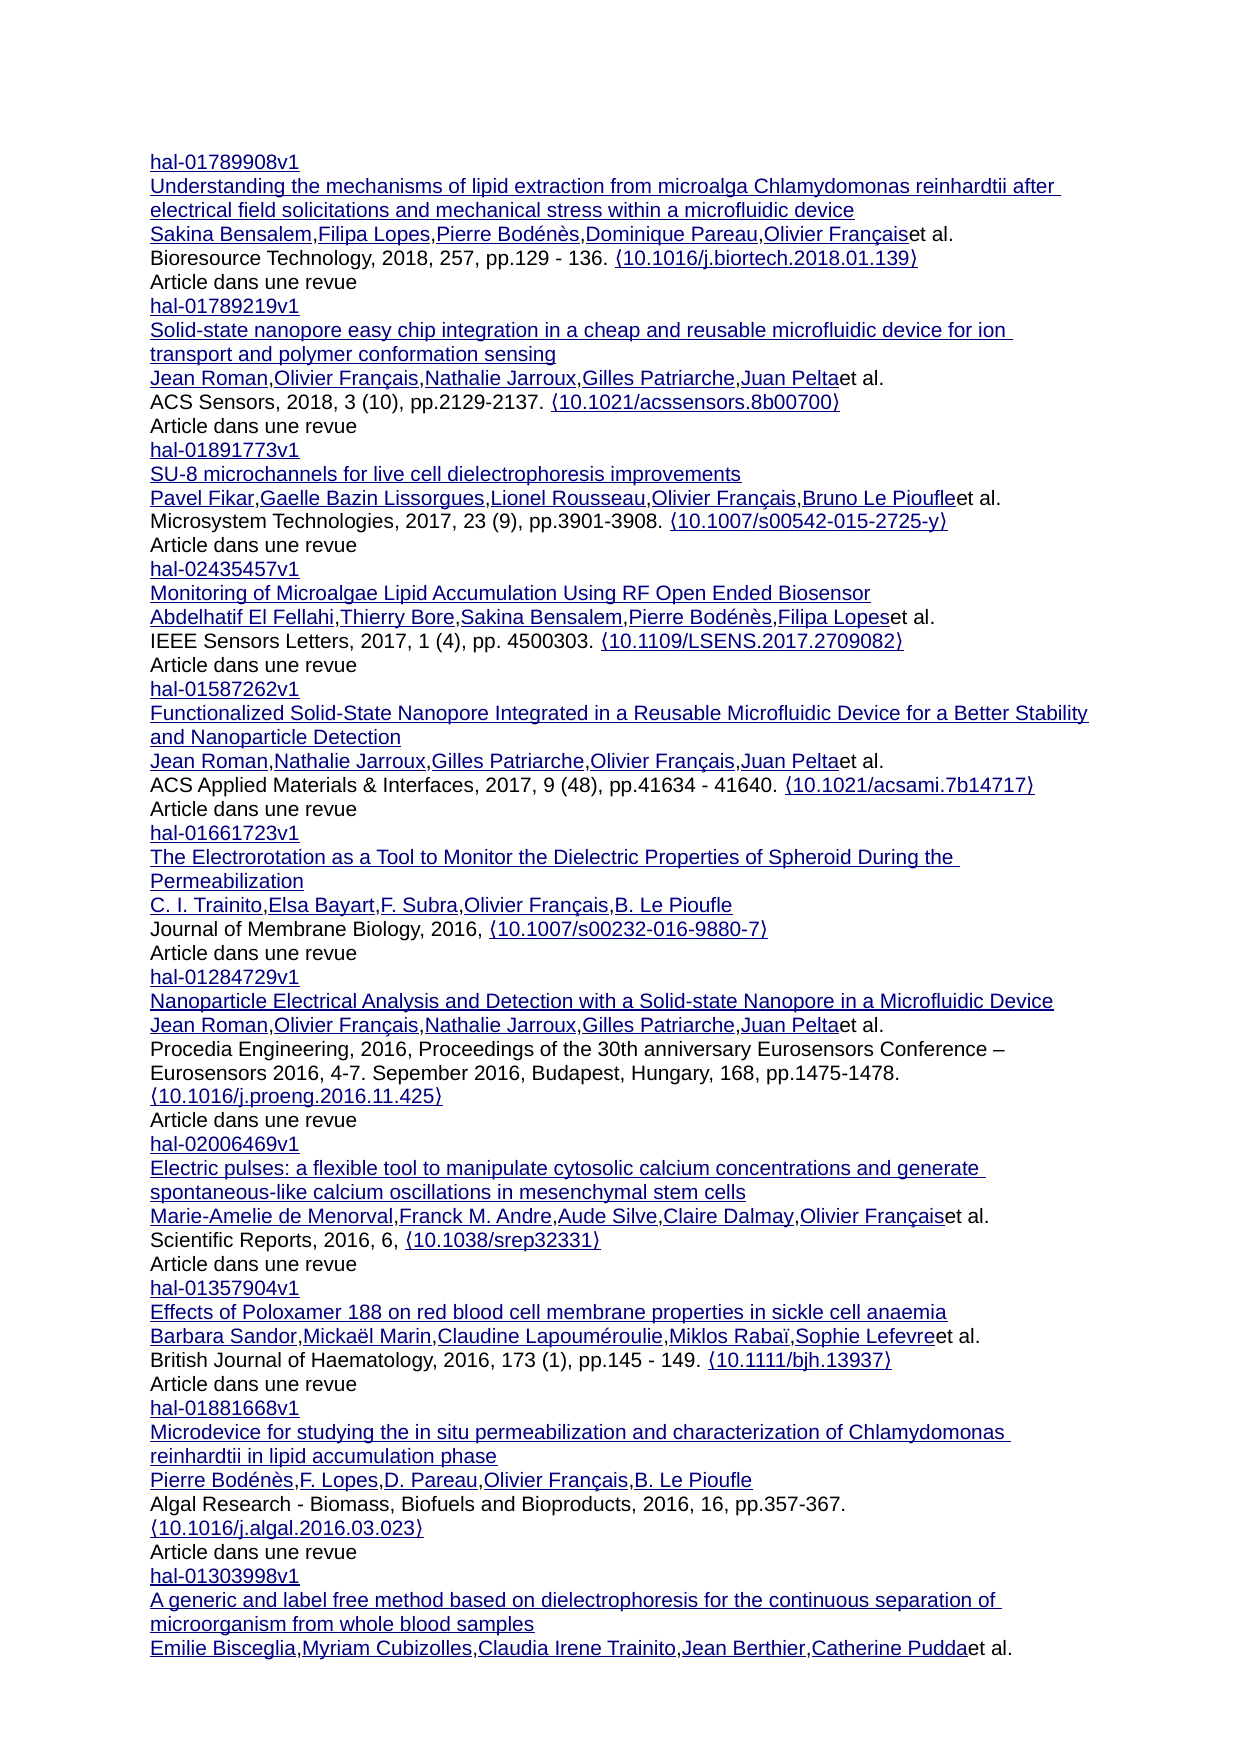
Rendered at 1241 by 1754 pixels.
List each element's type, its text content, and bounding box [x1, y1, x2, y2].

table_cell Understanding the mechanisms of lipid extraction from microalga Chlamydomonas reinhardtii after electrical field solicitations and mechanical stress within a microfluidic device Sakina Bensalem,Filipa Lopes,Pierre Bodénès,Dominique Pareau,Olivier Françaiset al. Bioresource Technology, 2018, 257, pp.129 - 136. ⟨10.1016/j.biortech.2018.01.139⟩ Article dans une revue hal-01789219v1 [150, 174, 1090, 318]
table_cell The Electrorotation as a Tool to Monitor the Dielectric Properties of Spheroid During the Permeabilization C. I. Trainito,Elsa Bayart,F. Subra,Olivier Français,B. Le Pioufle Journal of Membrane Biology, 2016, ⟨10.1007/s00232-016-9880-7⟩ Article dans une revue hal-01284729v1 [150, 845, 1090, 988]
table_cell Functionalized Solid-State Nanopore Integrated in a Reusable Microfluidic Device for a Better Stability and Nanoparticle Detection Jean Roman,Nathalie Jarroux,Gilles Patriarche,Olivier Français,Juan Peltaet al. ACS Applied Materials & Interfaces, 2017, 9 (48), pp.41634 - 41640. ⟨10.1021/acsami.7b14717⟩ Article dans une revue hal-01661723v1 [150, 701, 1090, 845]
table_cell Microdevice for studying the in situ permeabilization and characterization of Chlamydomonas reinhardtii in lipid accumulation phase Pierre Bodénès,F. Lopes,D. Pareau,Olivier Français,B. Le Pioufle Algal Research - Biomass, Biofuels and Bioproducts, 2016, 16, pp.357-367. ⟨10.1016/j.algal.2016.03.023⟩ Article dans une revue hal-01303998v1 [150, 1420, 1090, 1587]
table_cell Nanoparticle Electrical Analysis and Detection with a Solid-state Nanopore in a Microfluidic Device Jean Roman,Olivier Français,Nathalie Jarroux,Gilles Patriarche,Juan Peltaet al. Procedia Engineering, 2016, Proceedings of the 30th anniversary Eurosensors Conference – Eurosensors 2016, 4-7. Sepember 2016, Budapest, Hungary, 168, pp.1475-1478. ⟨10.1016/j.proeng.2016.11.425⟩ Article dans une revue hal-02006469v1 [150, 989, 1090, 1156]
table_cell A generic and label free method based on dielectrophoresis for the continuous separation of microorganism from whole blood samples Emilie Bisceglia,Myriam Cubizolles,Claudia Irene Trainito,Jean Berthier,Catherine Puddaet al. [150, 1588, 1090, 1659]
table_cell Monitoring of Microalgae Lipid Accumulation Using RF Open Ended Biosensor Abdelhatif El Fellahi,Thierry Bore,Sakina Bensalem,Pierre Bodénès,Filipa Lopeset al. IEEE Sensors Letters, 2017, 1 (4), pp. 4500303. ⟨10.1109/LSENS.2017.2709082⟩ Article dans une revue hal-01587262v1 [150, 581, 1090, 701]
table_cell SU-8 microchannels for live cell dielectrophoresis improvements Pavel Fikar,Gaelle Bazin Lissorgues,Lionel Rousseau,Olivier Français,Bruno Le Pioufleet al. Microsystem Technologies, 2017, 23 (9), pp.3901-3908. ⟨10.1007/s00542-015-2725-y⟩ Article dans une revue hal-02435457v1 [150, 461, 1090, 581]
table_cell hal-01789908v1 [150, 150, 1090, 174]
table_cell Solid-state nanopore easy chip integration in a cheap and reusable microfluidic device for ion transport and polymer conformation sensing Jean Roman,Olivier Français,Nathalie Jarroux,Gilles Patriarche,Juan Peltaet al. ACS Sensors, 2018, 3 (10), pp.2129-2137. ⟨10.1021/acssensors.8b00700⟩ Article dans une revue hal-01891773v1 [150, 318, 1090, 461]
table_cell Electric pulses: a flexible tool to manipulate cytosolic calcium concentrations and generate spontaneous-like calcium oscillations in mesenchymal stem cells Marie-Amelie de Menorval,Franck M. Andre,Aude Silve,Claire Dalmay,Olivier Françaiset al. Scientific Reports, 2016, 6, ⟨10.1038/srep32331⟩ Article dans une revue hal-01357904v1 [150, 1156, 1090, 1300]
table_cell Effects of Poloxamer 188 on red blood cell membrane properties in sickle cell anaemia Barbara Sandor,Mickaël Marin,Claudine Lapouméroulie,Miklos Rabaï,Sophie Lefevreet al. British Journal of Haematology, 2016, 173 (1), pp.145 - 149. ⟨10.1111/bjh.13937⟩ Article dans une revue hal-01881668v1 [150, 1300, 1090, 1420]
